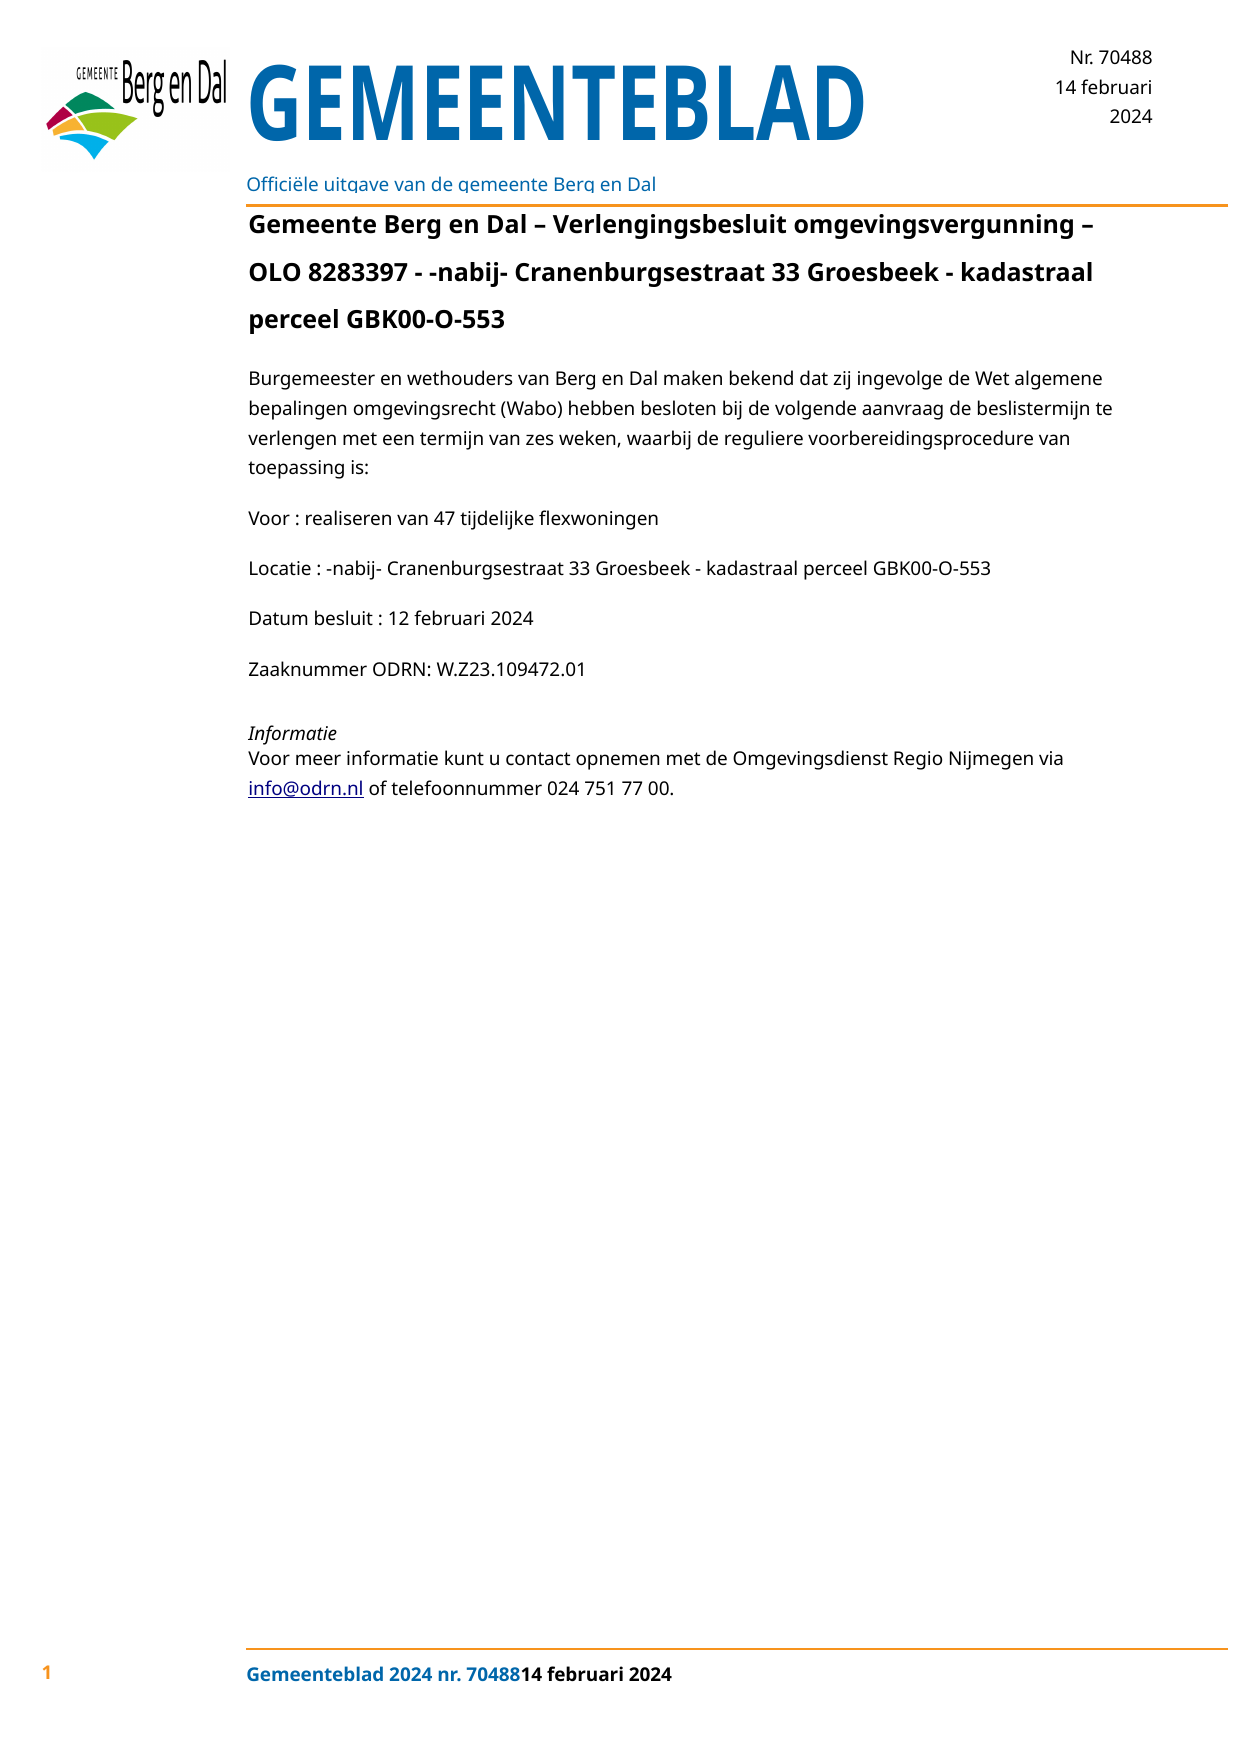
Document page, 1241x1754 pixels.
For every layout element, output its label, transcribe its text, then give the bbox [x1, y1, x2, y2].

text Informatie [248, 720, 1152, 746]
picture [41, 47, 231, 172]
text Gemeente Berg en Dal – Verlengingsbesluit omgevingsvergunning – OLO 8283397 - -nabij- Cranenburgsestraat 33 Groesbeek - kadastraal perceel GBK00-O-553 [248, 207, 1152, 336]
text Burgemeester en wethouders van Berg en Dal maken bekend dat zij ingevolge de Wet algemene bepalingen omgevingsrecht (Wabo) hebben besloten bij de volgende aanvraag de beslistermijn te verlengen met een termijn van zes weken, waarbij de reguliere voorbereidingsprocedure van toepassing is: [248, 366, 1152, 480]
text Voor meer informatie kunt u contact opnemen met de Omgevingsdienst Regio Nijmegen via info@odrn.nl of telefoonnummer 024 751 77 00. [248, 746, 1152, 801]
text Locatie : -nabij- Cranenburgsestraat 33 Groesbeek - kadastraal perceel GBK00-O-553 [248, 555, 1152, 581]
text Voor : realiseren van 47 tijdelijke flexwoningen [248, 505, 1152, 530]
text Datum besluit : 12 februari 2024 [248, 606, 1152, 631]
text Zaaknummer ODRN: W.Z23.109472.01 [248, 656, 1152, 682]
